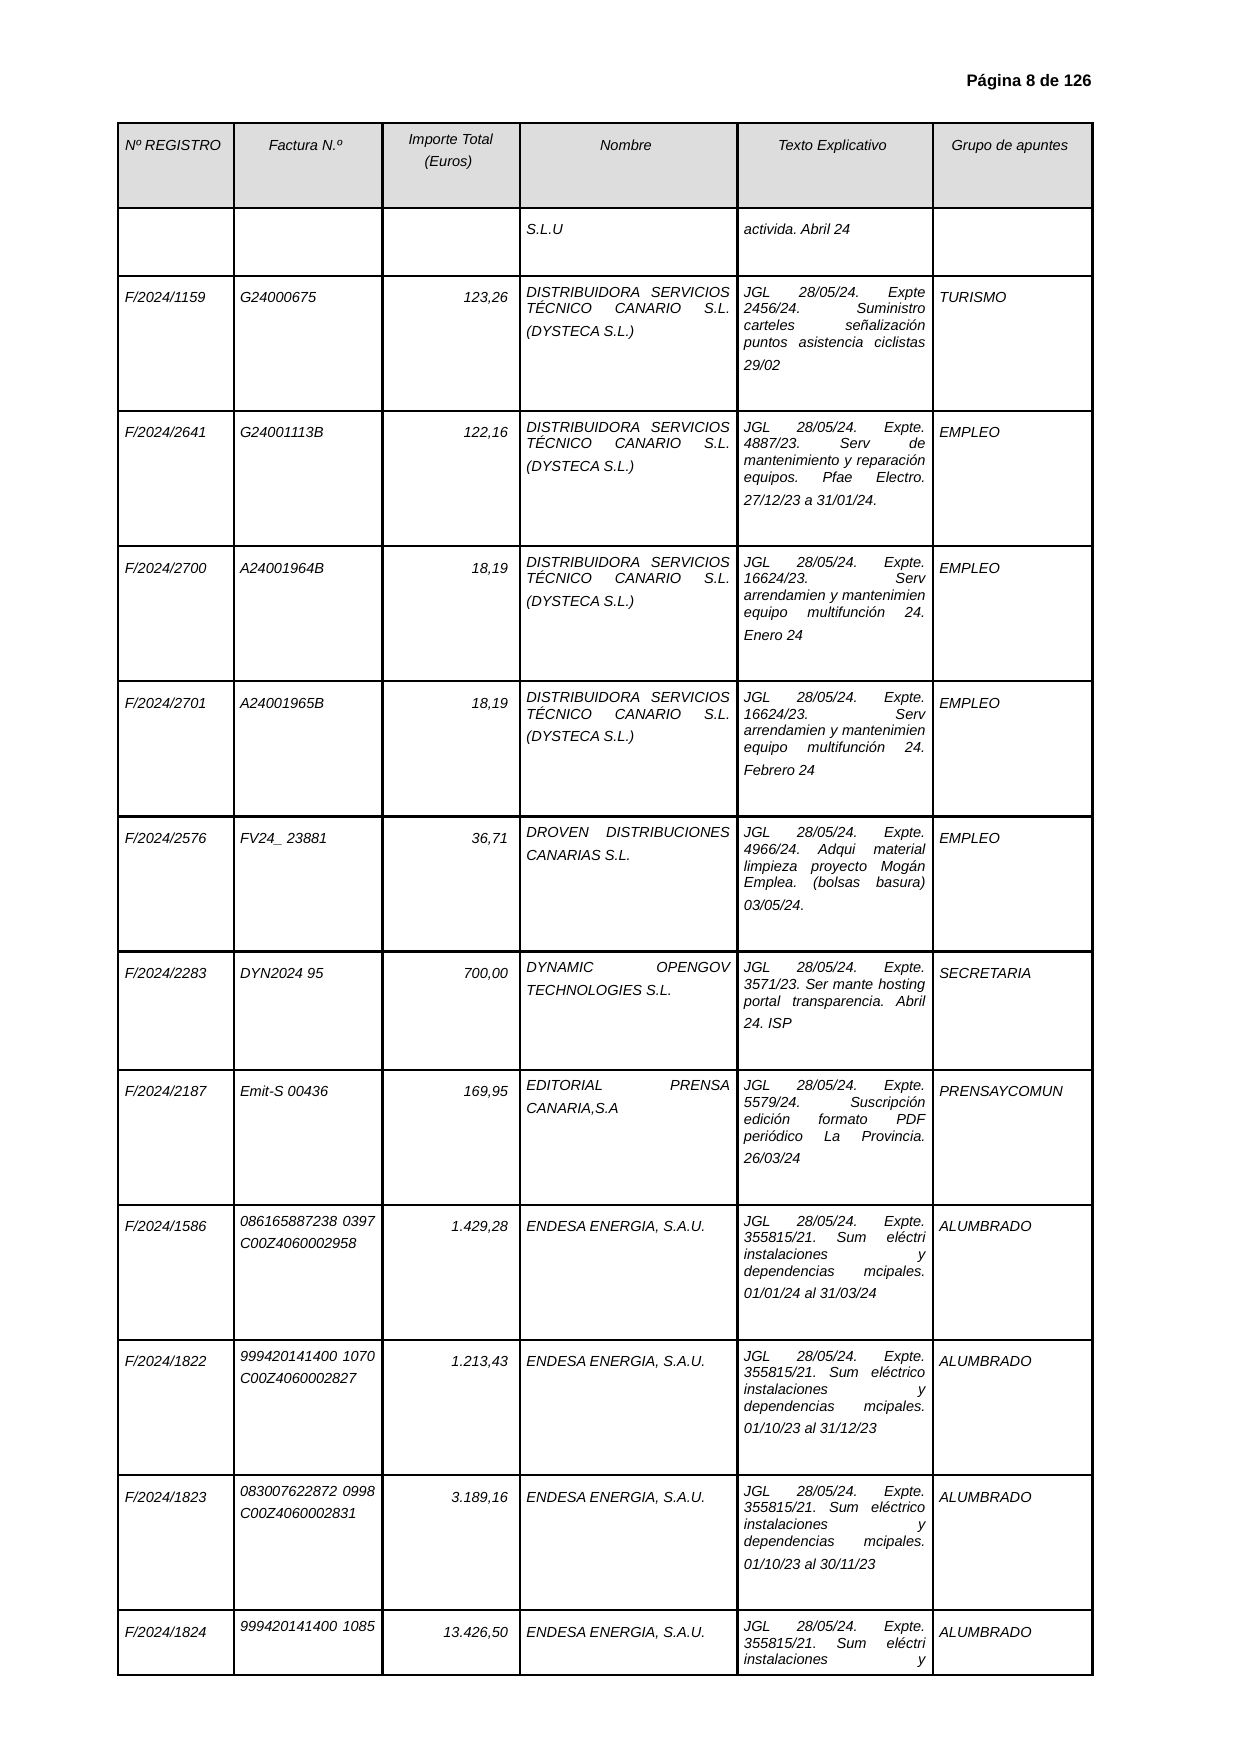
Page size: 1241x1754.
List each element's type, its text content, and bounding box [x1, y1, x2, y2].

table_cell F/2024/2641 [119, 412, 233, 545]
table_cell JGL 28/05/24. Expte. 5579/24. Suscripción edición formato PDF periódico La Provincia. 26/03/24 [739, 1071, 932, 1204]
table_cell EMPLEO [934, 412, 1091, 545]
table_cell Emit-S 00436 [235, 1071, 381, 1204]
table_cell 1.429,28 [384, 1206, 519, 1339]
table_cell 999420141400 1070 C00Z4060002827 [235, 1341, 381, 1474]
table_cell ALUMBRADO [934, 1206, 1091, 1339]
table_cell A24001964B [235, 547, 381, 680]
table_cell G24000675 [235, 277, 381, 410]
table_cell ENDESA ENERGIA, S.A.U. [521, 1611, 736, 1674]
table_cell EMPLEO [934, 682, 1091, 815]
table_cell 122,16 [384, 412, 519, 545]
table_cell JGL 28/05/24. Expte. 4887/23. Serv de mantenimiento y reparación equipos. Pfae Electro. 27/12/23 a 31/01/24. [739, 412, 932, 545]
table_header Nombre [521, 124, 736, 207]
table_cell F/2024/1824 [119, 1611, 233, 1674]
table_header Factura N.º [235, 124, 381, 207]
table_cell 18,19 [384, 682, 519, 815]
table_cell 123,26 [384, 277, 519, 410]
table_cell JGL 28/05/24. Expte. 355815/21. Sum eléctrico instalaciones y dependencias mcipales. 01/10/23 al 31/12/23 [739, 1341, 932, 1474]
table_cell JGL 28/05/24. Expte. 4966/24. Adqui material limpieza proyecto Mogán Emplea. (bolsas basura) 03/05/24. [739, 818, 932, 950]
table_cell DROVEN DISTRIBUCIONES CANARIAS S.L. [521, 818, 736, 950]
table_cell F/2024/2187 [119, 1071, 233, 1204]
table_cell F/2024/2701 [119, 682, 233, 815]
table_cell ALUMBRADO [934, 1341, 1091, 1474]
table_cell JGL 28/05/24. Expte. 16624/23. Serv arrendamien y mantenimien equipo multifunción 24. Enero 24 [739, 547, 932, 680]
table_cell FV24_ 23881 [235, 818, 381, 950]
table_cell DYNAMIC OPENGOV TECHNOLOGIES S.L. [521, 953, 736, 1069]
table_cell F/2024/1822 [119, 1341, 233, 1474]
table_cell G24001113B [235, 412, 381, 545]
table_cell F/2024/2283 [119, 953, 233, 1069]
table_cell JGL 28/05/24. Expte. 3571/23. Ser mante hosting portal transparencia. Abril 24. ISP [739, 953, 932, 1069]
table_cell 169,95 [384, 1071, 519, 1204]
table_cell activida. Abril 24 [739, 209, 932, 275]
table_cell DYN2024 95 [235, 953, 381, 1069]
table_cell A24001965B [235, 682, 381, 815]
table_cell JGL 28/05/24. Expte. 16624/23. Serv arrendamien y mantenimien equipo multifunción 24. Febrero 24 [739, 682, 932, 815]
table_header Texto Explicativo [739, 124, 932, 207]
table_cell 13.426,50 [384, 1611, 519, 1674]
table_cell JGL 28/05/24. Expte. 355815/21. Sum eléctrico instalaciones y dependencias mcipales. 01/10/23 al 30/11/23 [739, 1476, 932, 1609]
table_cell ENDESA ENERGIA, S.A.U. [521, 1206, 736, 1339]
table_cell [235, 209, 381, 275]
table_cell 18,19 [384, 547, 519, 680]
table_cell F/2024/2700 [119, 547, 233, 680]
table_cell DISTRIBUIDORA SERVICIOS TÉCNICO CANARIO S.L. (DYSTECA S.L.) [521, 412, 736, 545]
table_cell 3.189,16 [384, 1476, 519, 1609]
table_cell EMPLEO [934, 547, 1091, 680]
table_cell F/2024/1159 [119, 277, 233, 410]
table_cell [119, 209, 233, 275]
table_cell [384, 209, 519, 275]
table_cell JGL 28/05/24. Expte. 355815/21. Sum eléctri instalaciones y dependencias mcipales. 01/01/24 al 31/03/24 [739, 1206, 932, 1339]
table_cell F/2024/1586 [119, 1206, 233, 1339]
table_cell EDITORIAL PRENSA CANARIA,S.A [521, 1071, 736, 1204]
table_cell DISTRIBUIDORA SERVICIOS TÉCNICO CANARIO S.L. (DYSTECA S.L.) [521, 547, 736, 680]
table_header Importe Total (Euros) [384, 124, 519, 207]
table_cell [934, 209, 1091, 275]
table_cell DISTRIBUIDORA SERVICIOS TÉCNICO CANARIO S.L. (DYSTECA S.L.) [521, 682, 736, 815]
table_header Nº REGISTRO [119, 124, 233, 207]
table_cell JGL 28/05/24. Expte. 355815/21. Sum eléctri instalaciones y [739, 1611, 932, 1674]
table_cell EMPLEO [934, 818, 1091, 950]
table_cell S.L.U [521, 209, 736, 275]
table_cell 999420141400 1085 [235, 1611, 381, 1674]
table_cell 36,71 [384, 818, 519, 950]
table_cell 700,00 [384, 953, 519, 1069]
table_cell F/2024/1823 [119, 1476, 233, 1609]
table_cell F/2024/2576 [119, 818, 233, 950]
table_cell DISTRIBUIDORA SERVICIOS TÉCNICO CANARIO S.L. (DYSTECA S.L.) [521, 277, 736, 410]
table_cell PRENSAYCOMUN [934, 1071, 1091, 1204]
table_cell TURISMO [934, 277, 1091, 410]
table_cell JGL 28/05/24. Expte 2456/24. Suministro carteles señalización puntos asistencia ciclistas 29/02 [739, 277, 932, 410]
table_cell ENDESA ENERGIA, S.A.U. [521, 1341, 736, 1474]
table_cell SECRETARIA [934, 953, 1091, 1069]
table_cell 086165887238 0397 C00Z4060002958 [235, 1206, 381, 1339]
table_cell 083007622872 0998 C00Z4060002831 [235, 1476, 381, 1609]
table_cell ALUMBRADO [934, 1476, 1091, 1609]
table_header Grupo de apuntes [934, 124, 1091, 207]
table_cell ENDESA ENERGIA, S.A.U. [521, 1476, 736, 1609]
table_cell ALUMBRADO [934, 1611, 1091, 1674]
table_cell 1.213,43 [384, 1341, 519, 1474]
